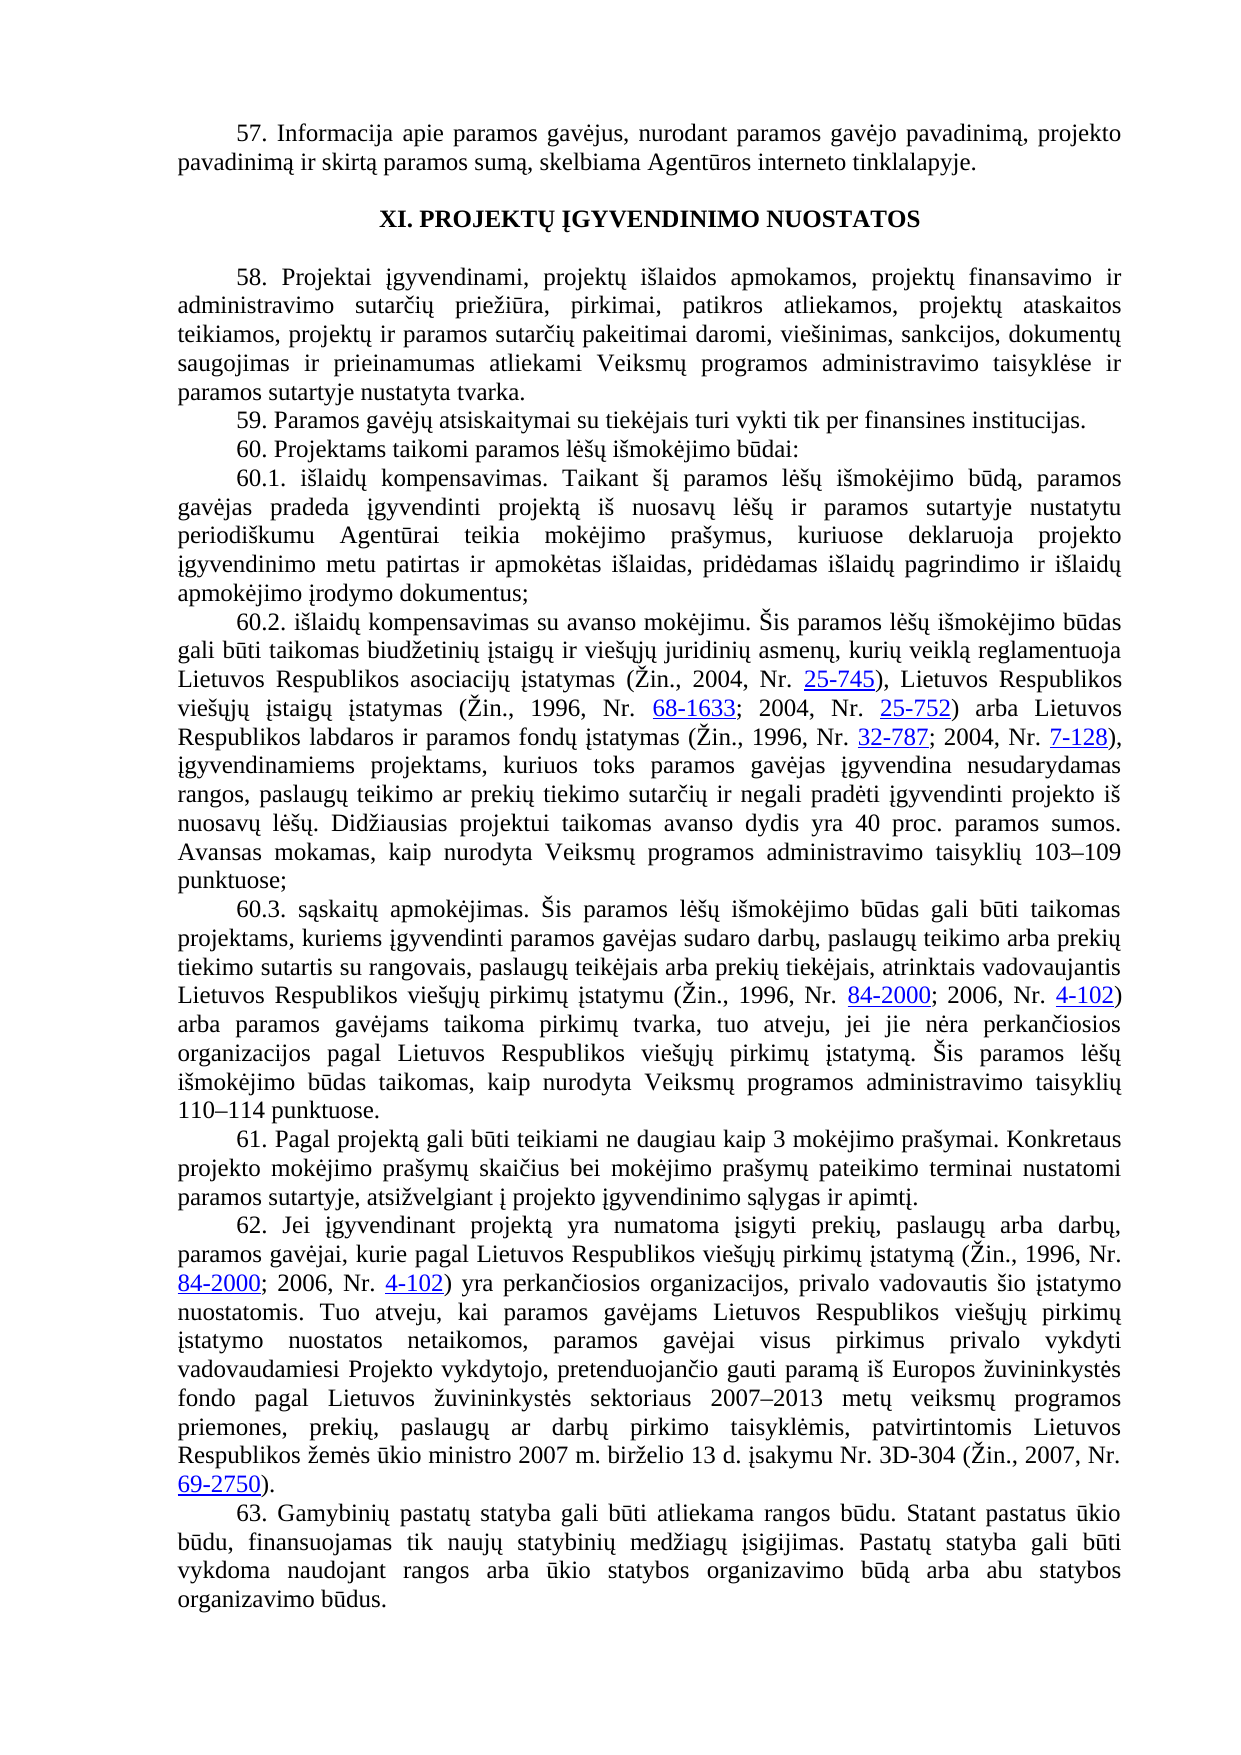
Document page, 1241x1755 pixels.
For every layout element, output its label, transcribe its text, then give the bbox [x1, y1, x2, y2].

text 58. Projektai įgyvendinami, projektų išlaidos apmokamos, projektų finansavimo ir administravimo sutarčių priežiūra, pirkimai, patikros atliekamos, projektų ataskaitos teikiamos, projektų ir paramos sutarčių pakeitimai daromi, viešinimas, sankcijos, dokumentų saugojimas ir prieinamumas atliekami Veiksmų programos administravimo taisyklėse ir paramos sutartyje nustatyta tvarka. [177, 262, 1122, 406]
text 61. Pagal projektą gali būti teikiami ne daugiau kaip 3 mokėjimo prašymai. Konkretaus projekto mokėjimo prašymų skaičius bei mokėjimo prašymų pateikimo terminai nustatomi paramos sutartyje, atsižvelgiant į projekto įgyvendinimo sąlygas ir apimtį. [177, 1124, 1122, 1211]
text 63. Gamybinių pastatų statyba gali būti atliekama rangos būdu. Statant pastatus ūkio būdu, finansuojamas tik naujų statybinių medžiagų įsigijimas. Pastatų statyba gali būti vykdoma naudojant rangos arba ūkio statybos organizavimo būdą arba abu statybos organizavimo būdus. [177, 1498, 1122, 1613]
text 60.3. sąskaitų apmokėjimas. Šis paramos lėšų išmokėjimo būdas gali būti taikomas projektams, kuriems įgyvendinti paramos gavėjas sudaro darbų, paslaugų teikimo arba prekių tiekimo sutartis su rangovais, paslaugų teikėjais arba prekių tiekėjais, atrinktais vadovaujantis Lietuvos Respublikos viešųjų pirkimų įstatymu (Žin., 1996, Nr. 84-2000; 2006, Nr. 4-102) arba paramos gavėjams taikoma pirkimų tvarka, tuo atveju, jei jie nėra perkančiosios organizacijos pagal Lietuvos Respublikos viešųjų pirkimų įstatymą. Šis paramos lėšų išmokėjimo būdas taikomas, kaip nurodyta Veiksmų programos administravimo taisyklių 110–114 punktuose. [177, 894, 1122, 1124]
text 60.1. išlaidų kompensavimas. Taikant šį paramos lėšų išmokėjimo būdą, paramos gavėjas pradeda įgyvendinti projektą iš nuosavų lėšų ir paramos sutartyje nustatytu periodiškumu Agentūrai teikia mokėjimo prašymus, kuriuose deklaruoja projekto įgyvendinimo metu patirtas ir apmokėtas išlaidas, pridėdamas išlaidų pagrindimo ir išlaidų apmokėjimo įrodymo dokumentus; [177, 463, 1122, 607]
text 60.2. išlaidų kompensavimas su avanso mokėjimu. Šis paramos lėšų išmokėjimo būdas gali būti taikomas biudžetinių įstaigų ir viešųjų juridinių asmenų, kurių veiklą reglamentuoja Lietuvos Respublikos asociacijų įstatymas (Žin., 2004, Nr. 25-745), Lietuvos Respublikos viešųjų įstaigų įstatymas (Žin., 1996, Nr. 68-1633; 2004, Nr. 25-752) arba Lietuvos Respublikos labdaros ir paramos fondų įstatymas (Žin., 1996, Nr. 32-787; 2004, Nr. 7-128), įgyvendinamiems projektams, kuriuos toks paramos gavėjas įgyvendina nesudarydamas rangos, paslaugų teikimo ar prekių tiekimo sutarčių ir negali pradėti įgyvendinti projekto iš nuosavų lėšų. Didžiausias projektui taikomas avanso dydis yra 40 proc. paramos sumos. Avansas mokamas, kaip nurodyta Veiksmų programos administravimo taisyklių 103–109 punktuose; [177, 607, 1122, 894]
text 57. Informacija apie paramos gavėjus, nurodant paramos gavėjo pavadinimą, projekto pavadinimą ir skirtą paramos sumą, skelbiama Agentūros interneto tinklalapyje. [177, 118, 1122, 176]
text XI. PROJEKTŲ ĮGYVENDINIMO NUOSTATOS [177, 204, 1122, 233]
text 60. Projektams taikomi paramos lėšų išmokėjimo būdai: [177, 434, 1122, 463]
text 62. Jei įgyvendinant projektą yra numatoma įsigyti prekių, paslaugų arba darbų, paramos gavėjai, kurie pagal Lietuvos Respublikos viešųjų pirkimų įstatymą (Žin., 1996, Nr. 84-2000; 2006, Nr. 4-102) yra perkančiosios organizacijos, privalo vadovautis šio įstatymo nuostatomis. Tuo atveju, kai paramos gavėjams Lietuvos Respublikos viešųjų pirkimų įstatymo nuostatos netaikomos, paramos gavėjai visus pirkimus privalo vykdyti vadovaudamiesi Projekto vykdytojo, pretenduojančio gauti paramą iš Europos žuvininkystės fondo pagal Lietuvos žuvininkystės sektoriaus 2007–2013 metų veiksmų programos priemones, prekių, paslaugų ar darbų pirkimo taisyklėmis, patvirtintomis Lietuvos Respublikos žemės ūkio ministro 2007 m. birželio 13 d. įsakymu Nr. 3D-304 (Žin., 2007, Nr. 69-2750). [177, 1211, 1122, 1498]
text 59. Paramos gavėjų atsiskaitymai su tiekėjais turi vykti tik per finansines institucijas. [177, 406, 1122, 434]
